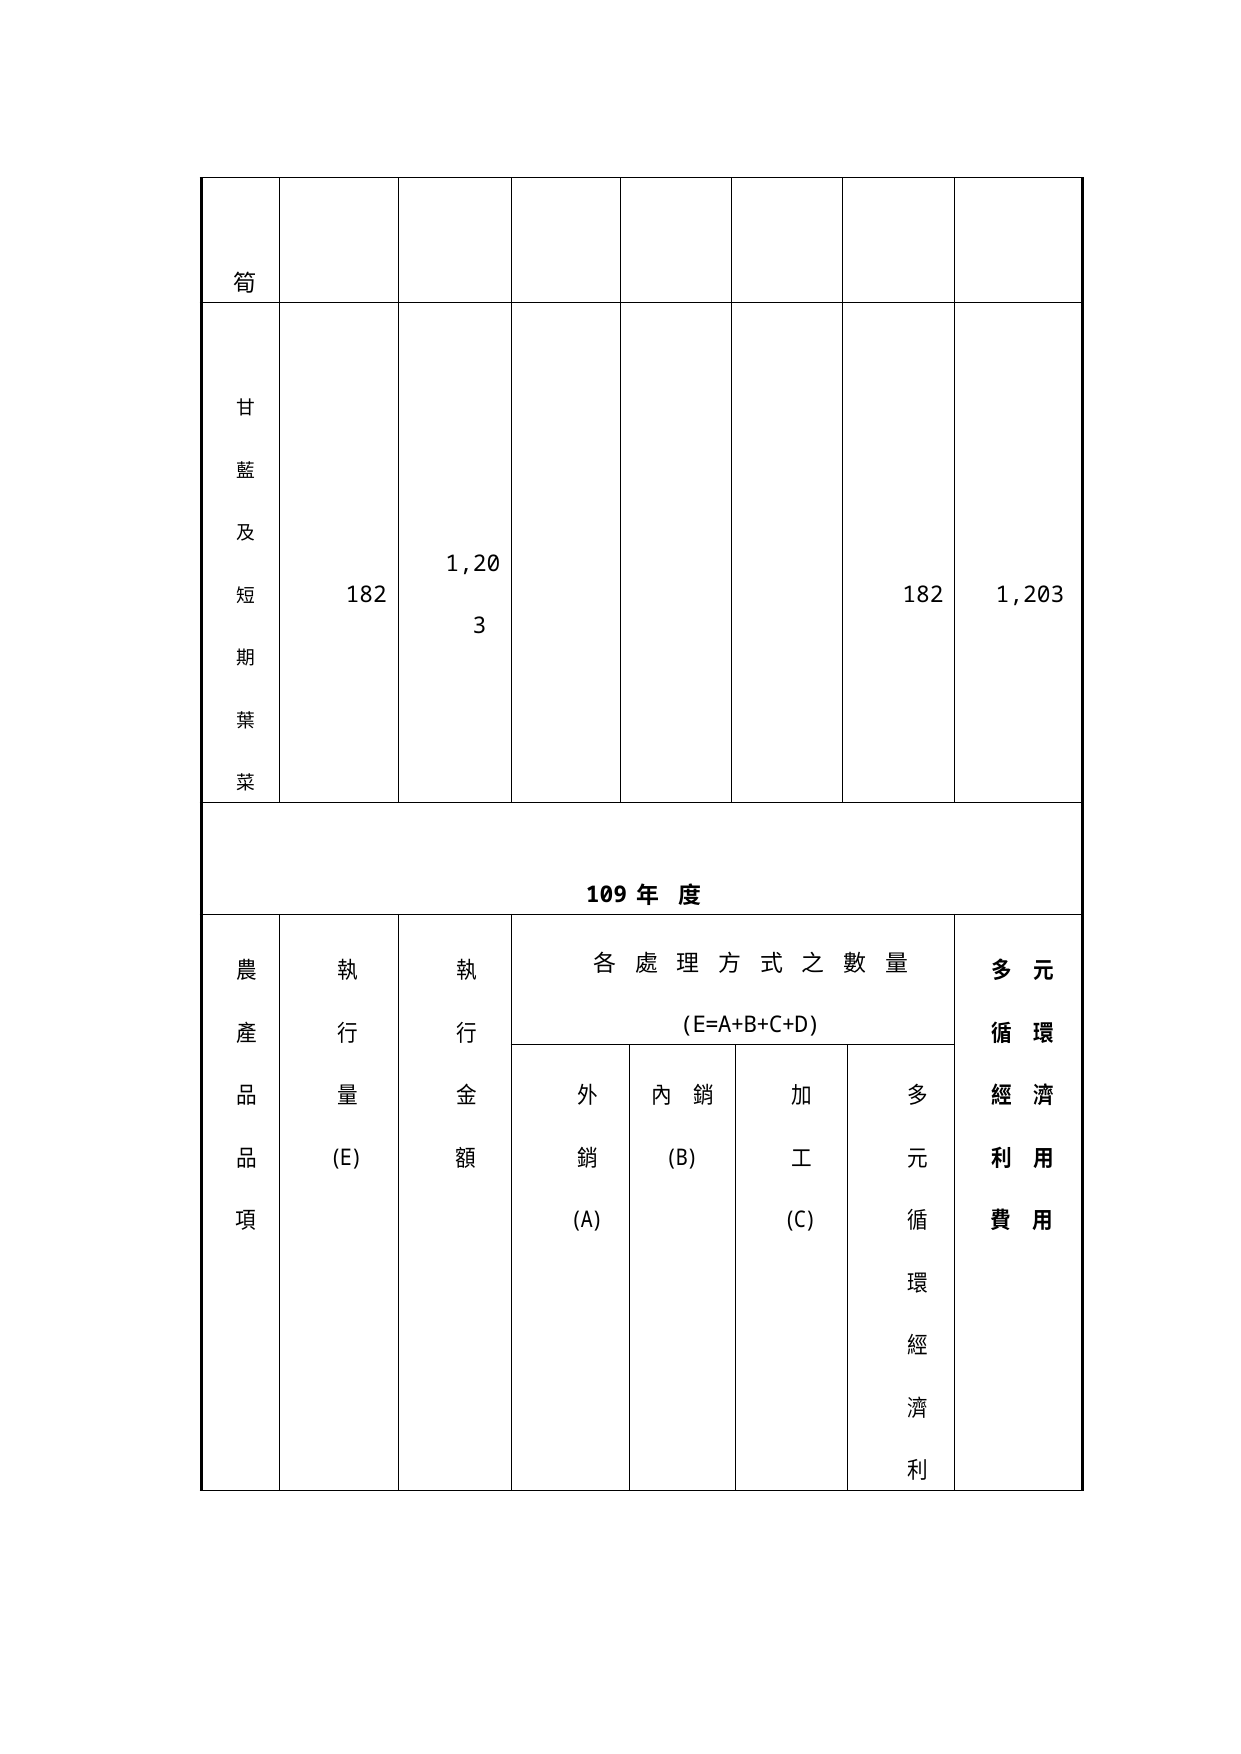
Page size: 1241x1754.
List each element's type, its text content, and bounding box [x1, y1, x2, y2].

table_cell 內銷(B) [630, 1045, 735, 1490]
table_cell [399, 178, 511, 302]
table_cell [732, 178, 842, 302]
table_cell 外銷(A) [512, 1045, 629, 1490]
table_cell [955, 178, 1081, 302]
table_cell [732, 303, 842, 802]
table_cell [512, 303, 620, 802]
table_cell [621, 303, 731, 802]
table_cell 農產品品項 [203, 915, 279, 1490]
table_cell 執行量 (E) [280, 915, 398, 1490]
table_cell 182 [280, 303, 398, 802]
table_cell 甘藍及短期葉菜 [203, 303, 279, 802]
table_cell 109年度 [203, 803, 1081, 914]
table_cell 1,203 [955, 303, 1081, 802]
table_cell [843, 178, 954, 302]
table_cell 筍 [203, 178, 279, 302]
table_cell 加工(C) [736, 1045, 847, 1490]
table_cell [280, 178, 398, 302]
table_cell [512, 178, 620, 302]
table_cell 182 [843, 303, 954, 802]
table_cell 多元循環經濟利用費用 [955, 915, 1081, 1490]
table_cell 執行金額 [399, 915, 511, 1490]
table_cell [621, 178, 731, 302]
table_cell 多元循環經濟利 [848, 1045, 954, 1490]
table_cell 各處理方式之數量(E=A+B+C+D) [512, 915, 954, 1044]
table_cell 1,203 [399, 303, 511, 802]
